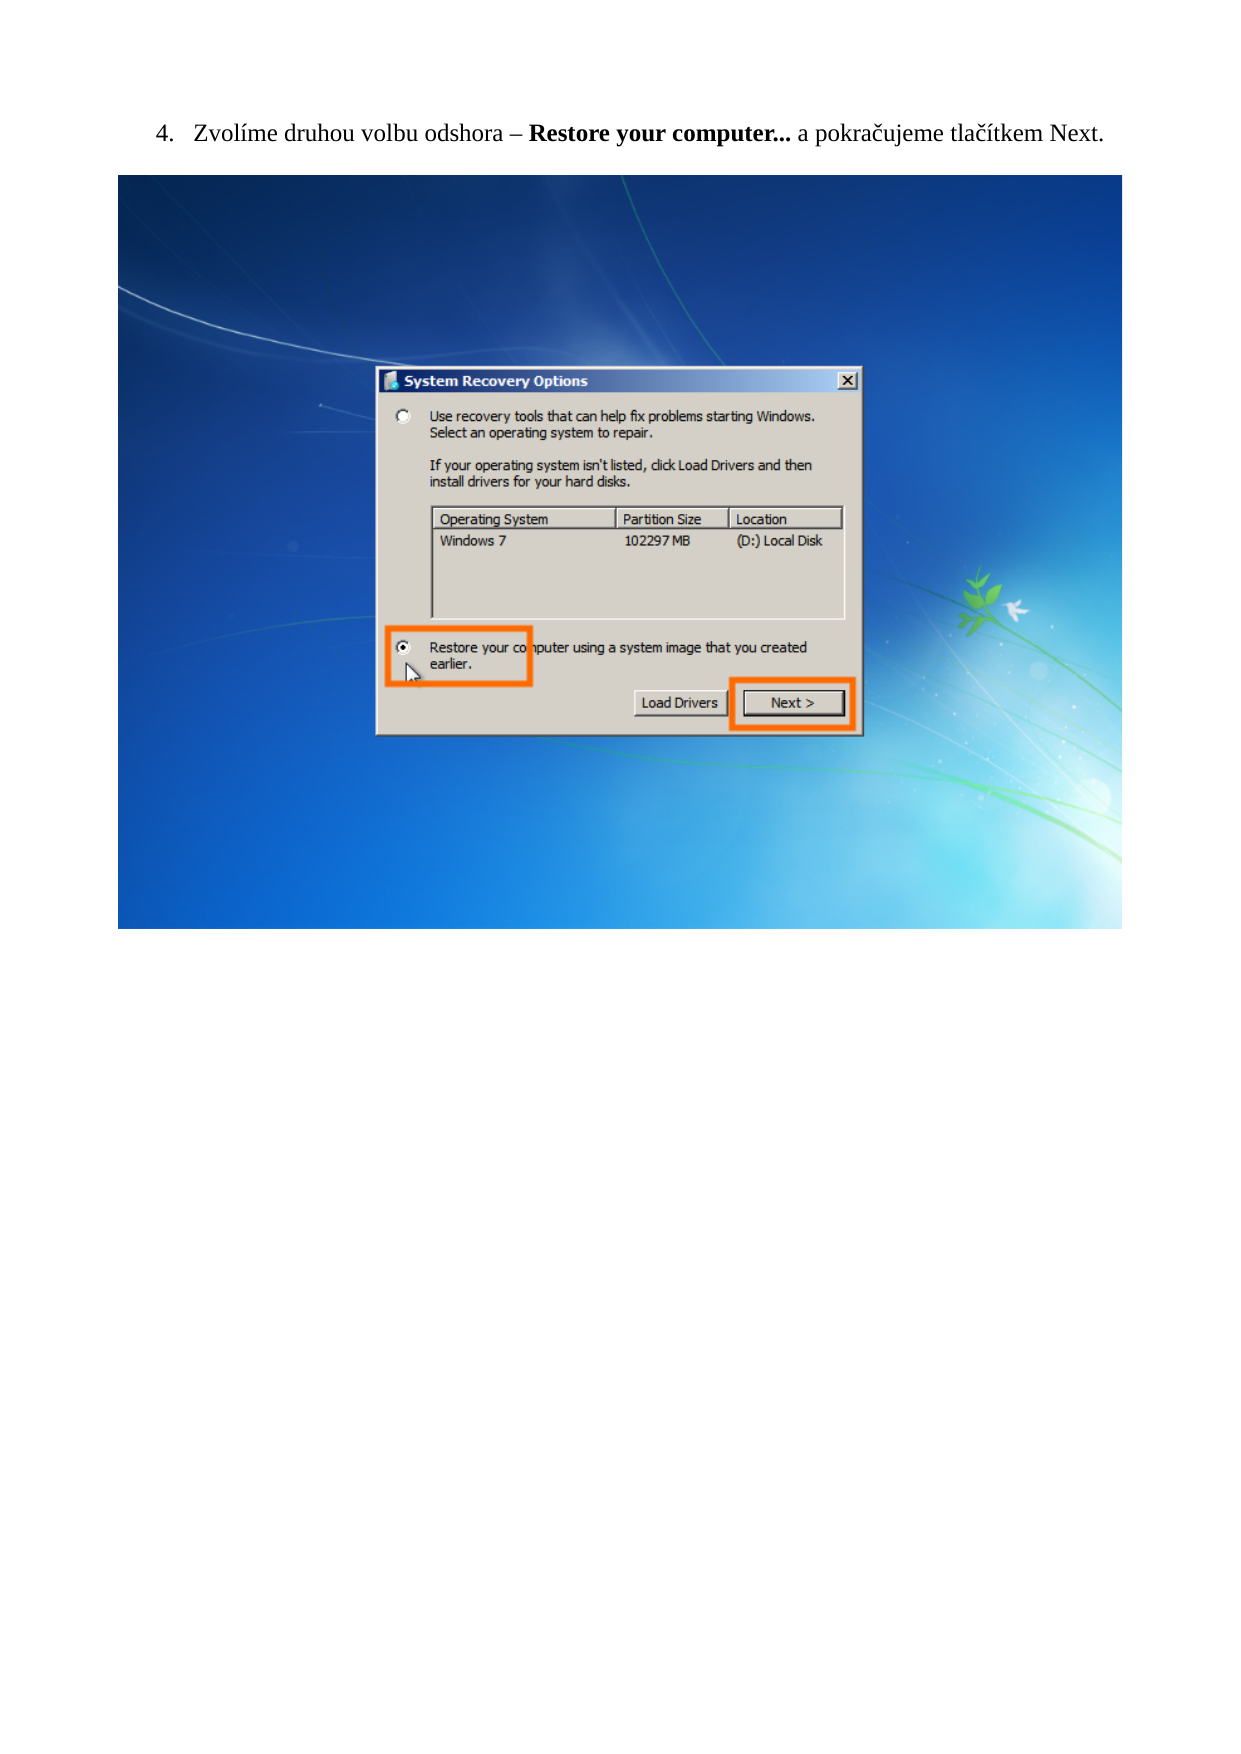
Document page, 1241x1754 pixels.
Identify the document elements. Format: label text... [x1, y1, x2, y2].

picture [118, 175, 1123, 929]
list Zvolíme druhou volbu odshora – Restore your computer... a pokračujeme tlačítkem Next. [156, 118, 1122, 147]
